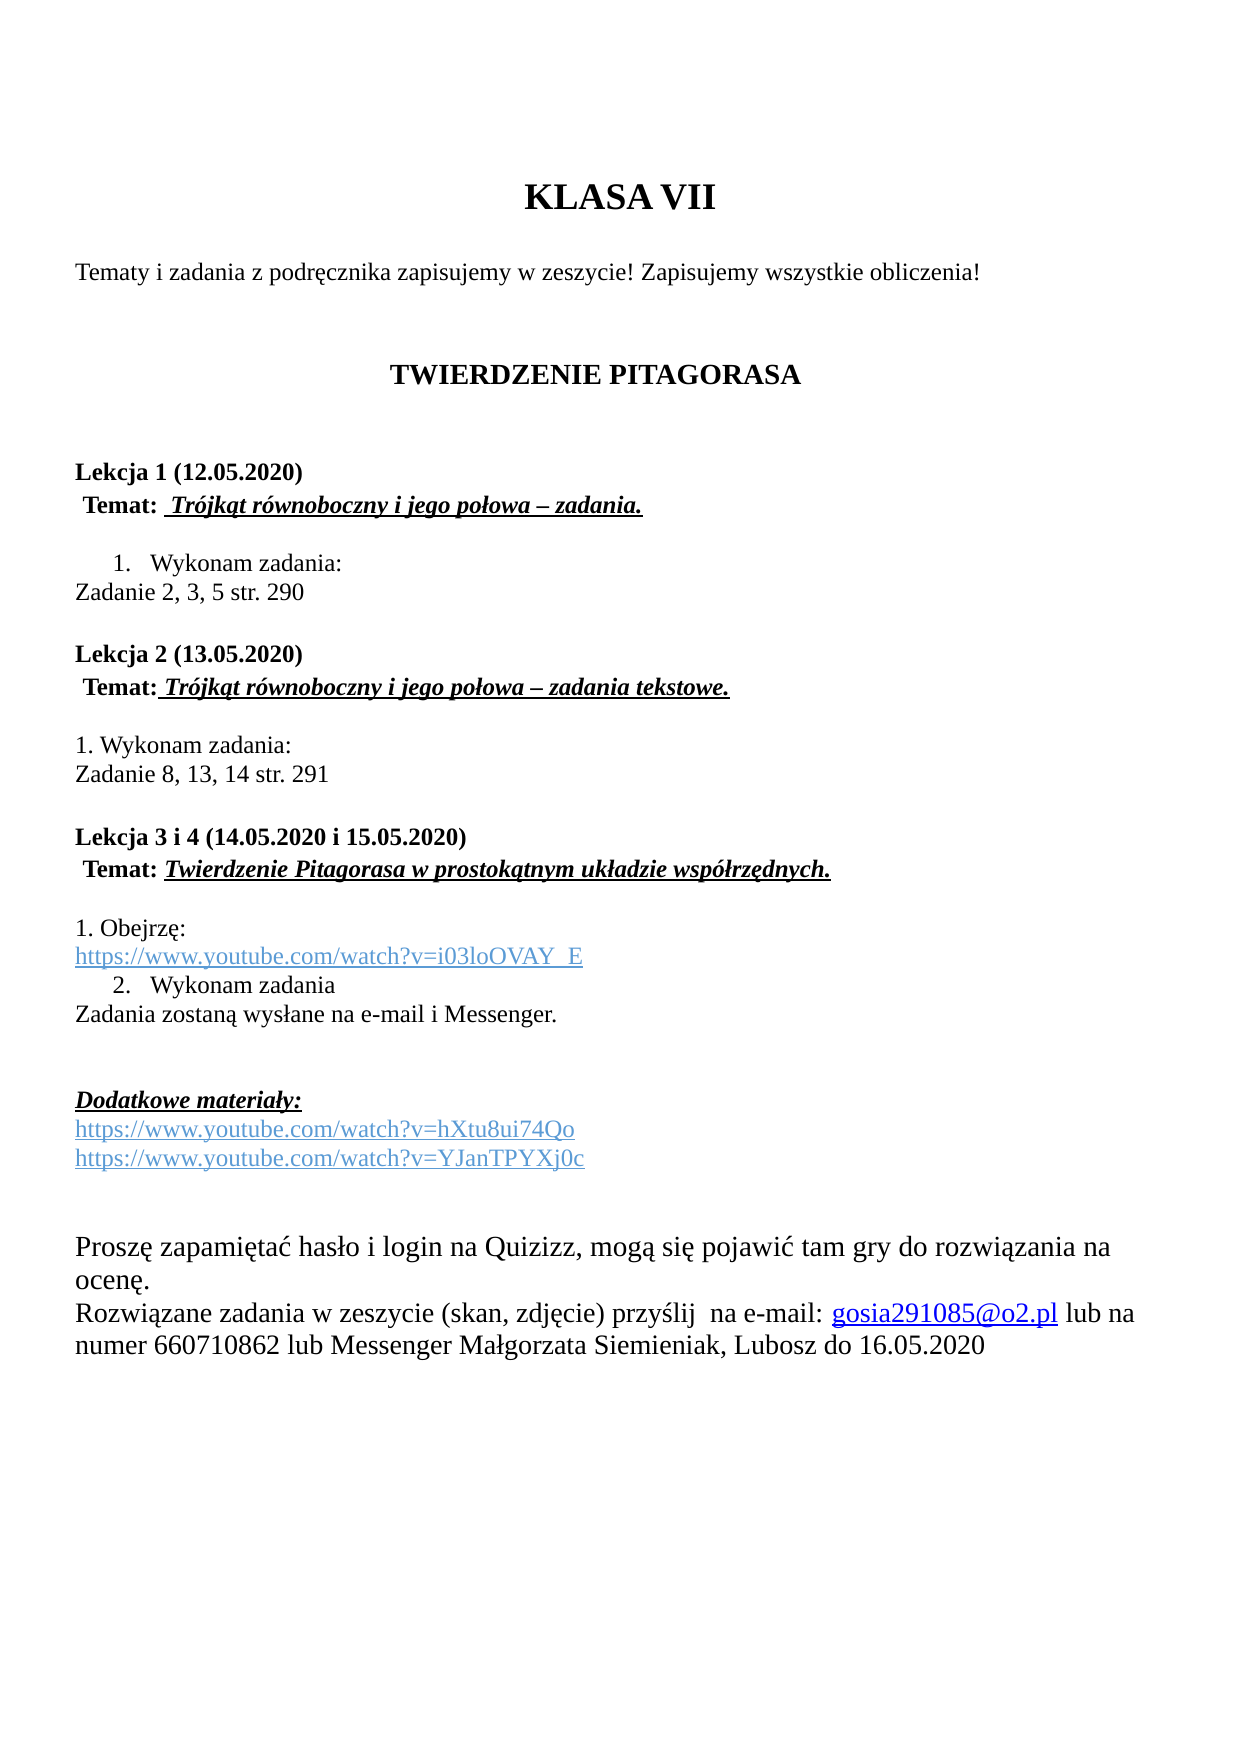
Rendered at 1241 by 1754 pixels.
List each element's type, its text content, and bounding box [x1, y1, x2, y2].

text Temat: Trójkąt równoboczny i jego połowa – zadania. [75, 486, 1165, 520]
text Zadanie 2, 3, 5 str. 290 [75, 577, 1165, 606]
text Temat: Twierdzenie Pitagorasa w prostokątnym układzie współrzędnych. [75, 850, 1165, 884]
text https://www.youtube.com/watch?v=hXtu8ui74Qo [75, 1114, 1165, 1143]
text Zadania zostaną wysłane na e-mail i Messenger. [75, 999, 1165, 1028]
text Tematy i zadania z podręcznika zapisujemy w zeszycie! Zapisujemy wszystkie obliczenia! [75, 257, 1165, 286]
text KLASA VII [75, 174, 1165, 217]
list Wykonam zadania: [112, 548, 1165, 577]
text Rozwiązane zadania w zeszycie (skan, zdjęcie) przyślij na e-mail: gosia291085@o2.pl lub na numer 660710862 lub Messenger Małgorzata Siemieniak, Lubosz do 16.05.2020 [75, 1296, 1165, 1361]
text Proszę zapamiętać hasło i login na Quizizz, mogą się pojawić tam gry do rozwiązania na ocenę. [75, 1229, 1165, 1296]
text TWIERDZENIE PITAGORASA [75, 357, 1165, 390]
text Lekcja 1 (12.05.2020) [75, 457, 1165, 486]
text https://www.youtube.com/watch?v=YJanTPYXj0c [75, 1143, 1165, 1171]
text 1. Wykonam zadania: [75, 731, 1165, 759]
text Lekcja 3 i 4 (14.05.2020 i 15.05.2020) [75, 822, 1165, 850]
text Dodatkowe materiały: [75, 1085, 1165, 1114]
text Zadanie 8, 13, 14 str. 291 [75, 759, 1165, 788]
text https://www.youtube.com/watch?v=i03loOVAY_E [75, 941, 1165, 970]
text Lekcja 2 (13.05.2020) [75, 639, 1165, 668]
list Wykonam zadania [112, 970, 1165, 999]
text 1. Obejrzę: [75, 913, 1165, 941]
text Temat: Trójkąt równoboczny i jego połowa – zadania tekstowe. [75, 668, 1165, 702]
